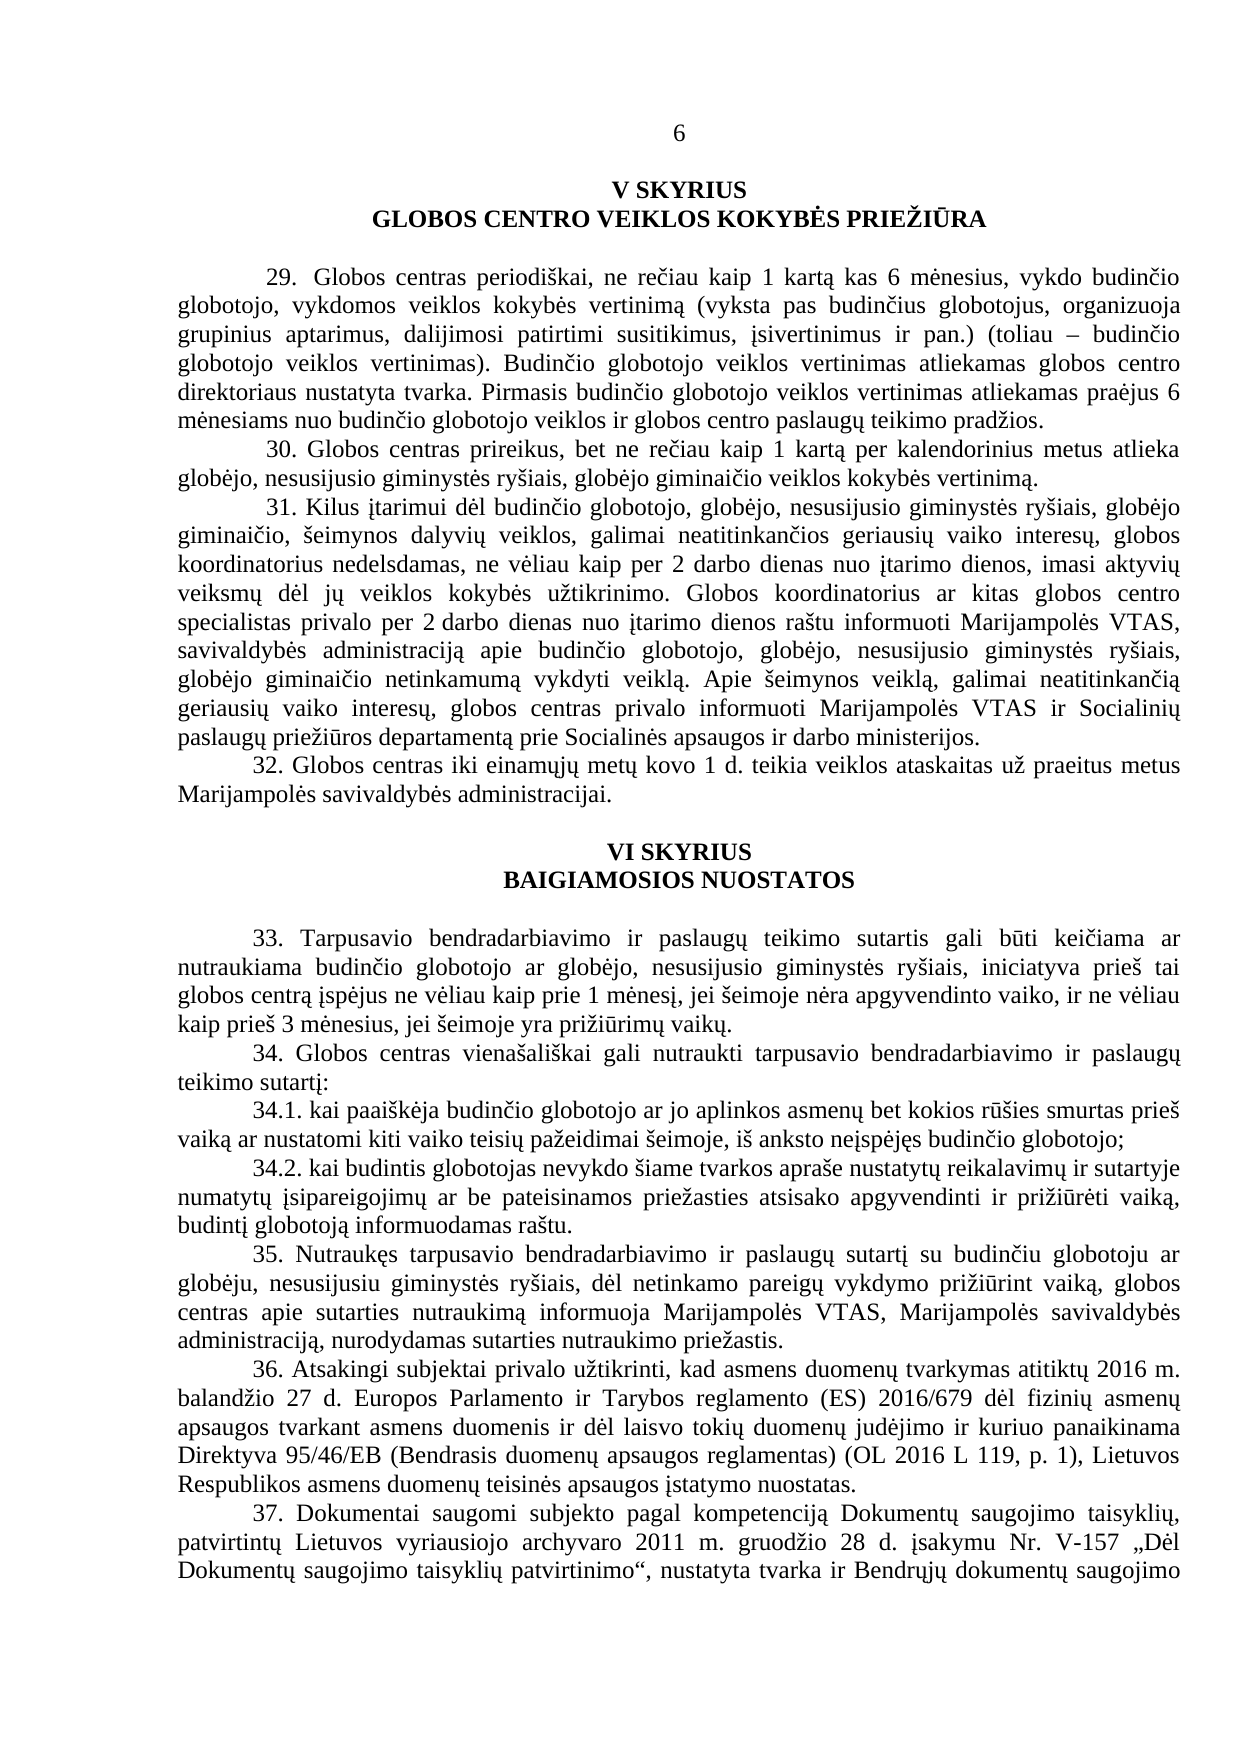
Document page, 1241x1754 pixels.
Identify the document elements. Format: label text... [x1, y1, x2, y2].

text 33. Tarpusavio bendradarbiavimo ir paslaugų teikimo sutartis gali būti keičiama ar nutraukiama budinčio globotojo ar globėjo, nesusijusio giminystės ryšiais, iniciatyva prieš tai globos centrą įspėjus ne vėliau kaip prie 1 mėnesį, jei šeimoje nėra apgyvendinto vaiko, ir ne vėliau kaip prieš 3 mėnesius, jei šeimoje yra prižiūrimų vaikų. [177, 923, 1181, 1038]
text 32. Globos centras iki einamųjų metų kovo 1 d. teikia veiklos ataskaitas už praeitus metus Marijampolės savivaldybės administracijai. [177, 751, 1181, 808]
text 31. Kilus įtarimui dėl budinčio globotojo, globėjo, nesusijusio giminystės ryšiais, globėjo giminaičio, šeimynos dalyvių veiklos, galimai neatitinkančios geriausių vaiko interesų, globos koordinatorius nedelsdamas, ne vėliau kaip per 2 darbo dienas nuo įtarimo dienos, imasi aktyvių veiksmų dėl jų veiklos kokybės užtikrinimo. Globos koordinatorius ar kitas globos centro specialistas privalo per 2 darbo dienas nuo įtarimo dienos raštu informuoti Marijampolės VTAS, savivaldybės administraciją apie budinčio globotojo, globėjo, nesusijusio giminystės ryšiais, globėjo giminaičio netinkamumą vykdyti veiklą. Apie šeimynos veiklą, galimai neatitinkančią geriausių vaiko interesų, globos centras privalo informuoti Marijampolės VTAS ir Socialinių paslaugų priežiūros departamentą prie Socialinės apsaugos ir darbo ministerijos. [177, 492, 1181, 751]
text 34. Globos centras vienašališkai gali nutraukti tarpusavio bendradarbiavimo ir paslaugų teikimo sutartį: [177, 1038, 1181, 1096]
text VI SKYRIUS [177, 837, 1181, 866]
text 34.1. kai paaiškėja budinčio globotojo ar jo aplinkos asmenų bet kokios rūšies smurtas prieš vaiką ar nustatomi kiti vaiko teisių pažeidimai šeimoje, iš anksto neįspėjęs budinčio globotojo; [177, 1096, 1181, 1153]
text 37. Dokumentai saugomi subjekto pagal kompetenciją Dokumentų saugojimo taisyklių, patvirtintų Lietuvos vyriausiojo archyvaro 2011 m. gruodžio 28 d. įsakymu Nr. V-157 „Dėl Dokumentų saugojimo taisyklių patvirtinimo“, nustatyta tvarka ir Bendrųjų dokumentų saugojimo [177, 1498, 1181, 1584]
text BAIGIAMOSIOS NUOSTATOS [177, 866, 1181, 894]
text 34.2. kai budintis globotojas nevykdo šiame tvarkos apraše nustatytų reikalavimų ir sutartyje numatytų įsipareigojimų ar be pateisinamos priežasties atsisako apgyvendinti ir prižiūrėti vaiką, budintį globotoją informuodamas raštu. [177, 1153, 1181, 1239]
text V SKYRIUS [177, 176, 1181, 204]
text 30. Globos centras prireikus, bet ne rečiau kaip 1 kartą per kalendorinius metus atlieka globėjo, nesusijusio giminystės ryšiais, globėjo giminaičio veiklos kokybės vertinimą. [177, 434, 1181, 492]
text 36. Atsakingi subjektai privalo užtikrinti, kad asmens duomenų tvarkymas atitiktų 2016 m. balandžio 27 d. Europos Parlamento ir Tarybos reglamento (ES) 2016/679 dėl fizinių asmenų apsaugos tvarkant asmens duomenis ir dėl laisvo tokių duomenų judėjimo ir kuriuo panaikinama Direktyva 95/46/EB (Bendrasis duomenų apsaugos reglamentas) (OL 2016 L 119, p. 1), Lietuvos Respublikos asmens duomenų teisinės apsaugos įstatymo nuostatas. [177, 1354, 1181, 1498]
text 35. Nutraukęs tarpusavio bendradarbiavimo ir paslaugų sutartį su budinčiu globotoju ar globėju, nesusijusiu giminystės ryšiais, dėl netinkamo pareigų vykdymo prižiūrint vaiką, globos centras apie sutarties nutraukimą informuoja Marijampolės VTAS, Marijampolės savivaldybės administraciją, nurodydamas sutarties nutraukimo priežastis. [177, 1239, 1181, 1354]
text 29. Globos centras periodiškai, ne rečiau kaip 1 kartą kas 6 mėnesius, vykdo budinčio globotojo, vykdomos veiklos kokybės vertinimą (vyksta pas budinčius globotojus, organizuoja grupinius aptarimus, dalijimosi patirtimi susitikimus, įsivertinimus ir pan.) (toliau – budinčio globotojo veiklos vertinimas). Budinčio globotojo veiklos vertinimas atliekamas globos centro direktoriaus nustatyta tvarka. Pirmasis budinčio globotojo veiklos vertinimas atliekamas praėjus 6 mėnesiams nuo budinčio globotojo veiklos ir globos centro paslaugų teikimo pradžios. [177, 262, 1181, 434]
text GLOBOS CENTRO VEIKLOS KOKYBĖS PRIEŽIŪRA [177, 204, 1181, 233]
